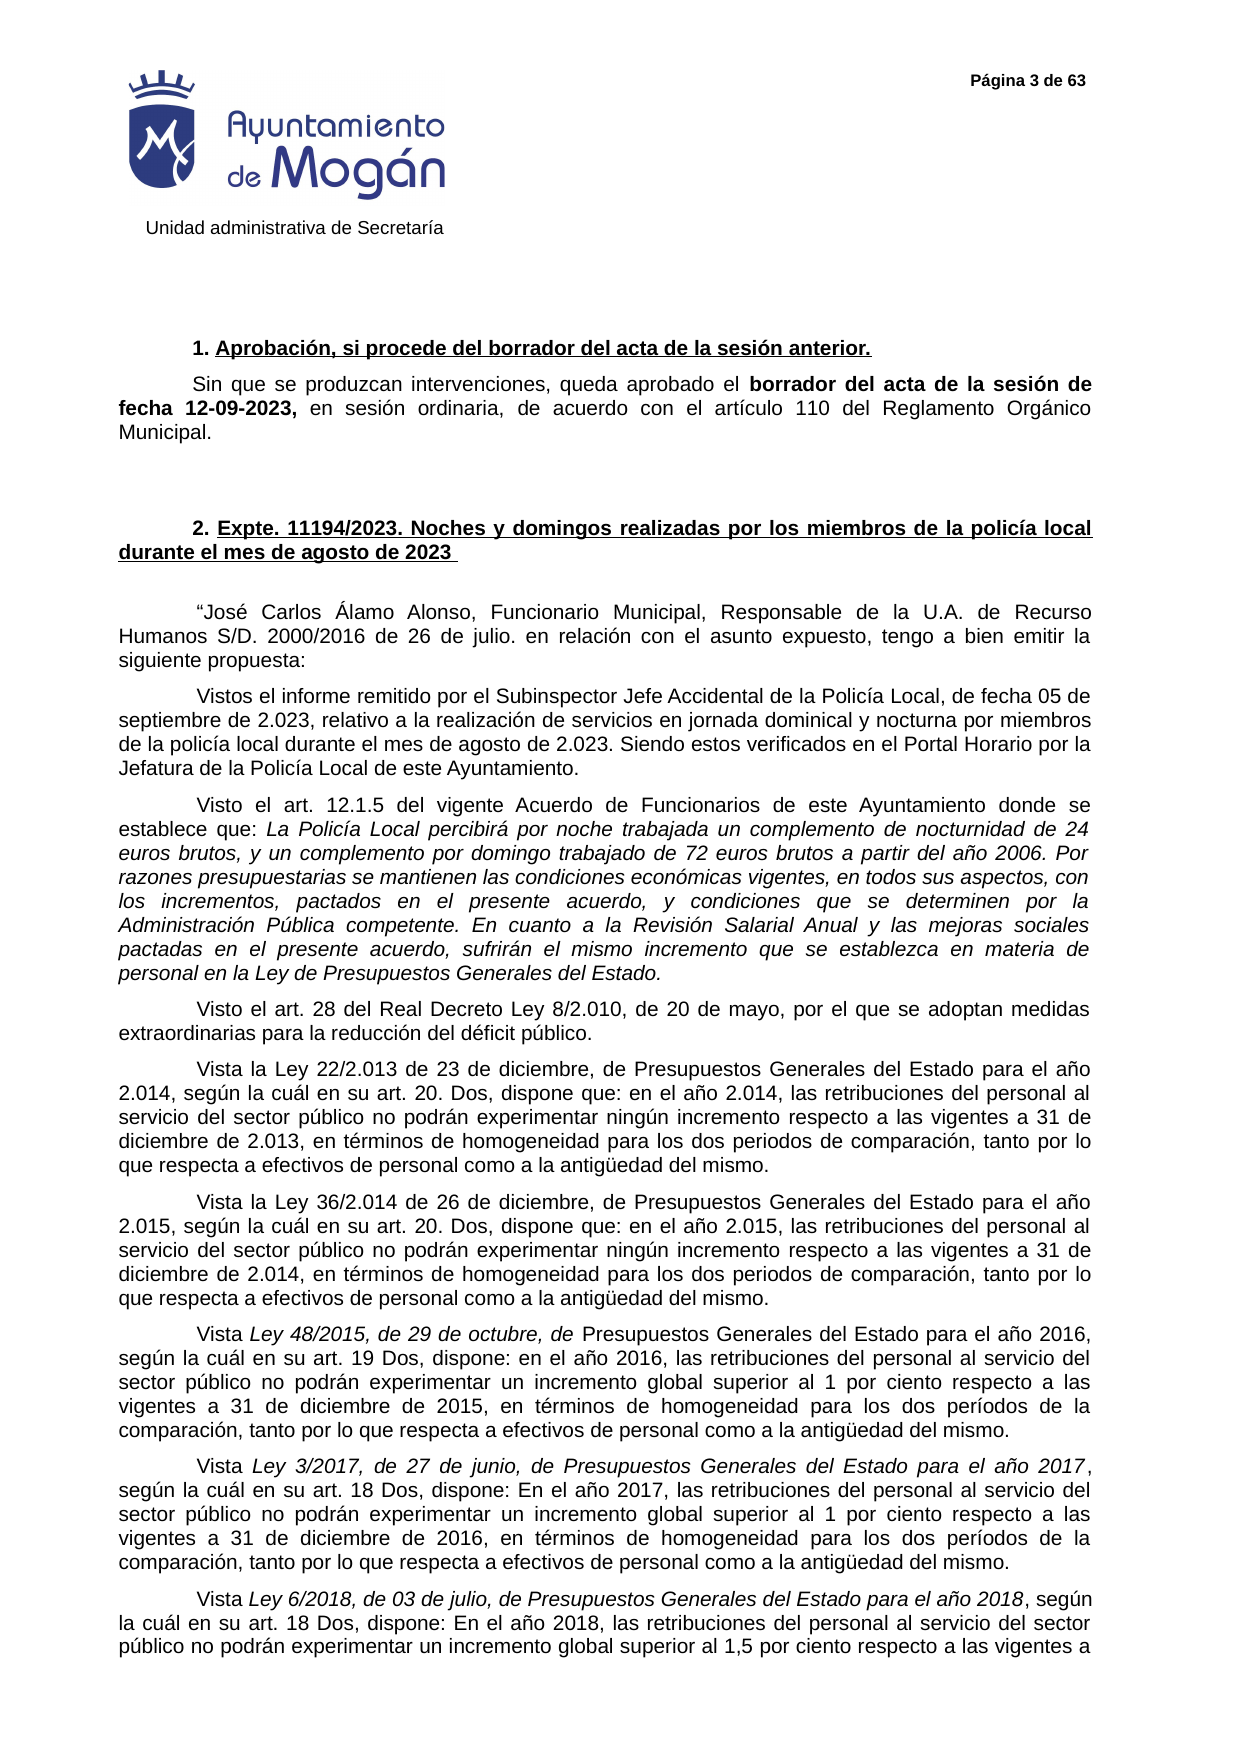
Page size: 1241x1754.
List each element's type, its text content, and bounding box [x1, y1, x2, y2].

picture [128, 70, 445, 206]
text Vista la Ley 36/2.014 de 26 de diciembre, de Presupuestos Generales del Estado para el año 2.015, según la cuál en su art. 20. Dos, dispone que: en el año 2.015, las retribuciones del personal al servicio del sector público no podrán experimentar ningún incremento respecto a las vigentes a 31 de diciembre de 2.014, en términos de homogeneidad para los dos periodos de comparación, tanto por lo que respecta a efectivos de personal como a la antigüedad del mismo. [118, 1189, 1092, 1309]
text 1. Aprobación, si procede del borrador del acta de la sesión anterior. [118, 335, 1092, 359]
text Visto el art. 12.1.5 del vigente Acuerdo de Funcionarios de este Ayuntamiento donde se establece que: La Policía Local percibirá por noche trabajada un complemento de nocturnidad de 24 euros brutos, y un complemento por domingo trabajado de 72 euros brutos a partir del año 2006. Por razones presupuestarias se mantienen las condiciones económicas vigentes, en todos sus aspectos, con los incrementos, pactados en el presente acuerdo, y condiciones que se determinen por la Administración Pública competente. En cuanto a la Revisión Salarial Anual y las mejoras sociales pactadas en el presente acuerdo, sufrirán el mismo incremento que se establezca en materia de personal en la Ley de Presupuestos Generales del Estado. [118, 793, 1092, 984]
text Vista Ley 3/2017, de 27 de junio, de Presupuestos Generales del Estado para el año 2017, según la cuál en su art. 18 Dos, dispone: En el año 2017, las retribuciones del personal al servicio del sector público no podrán experimentar un incremento global superior al 1 por ciento respecto a las vigentes a 31 de diciembre de 2016, en términos de homogeneidad para los dos períodos de la comparación, tanto por lo que respecta a efectivos de personal como a la antigüedad del mismo. [118, 1454, 1092, 1574]
text Vista Ley 48/2015, de 29 de octubre, de Presupuestos Generales del Estado para el año 2016, según la cuál en su art. 19 Dos, dispone: en el año 2016, las retribuciones del personal al servicio del sector público no podrán experimentar un incremento global superior al 1 por ciento respecto a las vigentes a 31 de diciembre de 2015, en términos de homogeneidad para los dos períodos de la comparación, tanto por lo que respecta a efectivos de personal como a la antigüedad del mismo. [118, 1322, 1092, 1442]
text Visto el art. 28 del Real Decreto Ley 8/2.010, de 20 de mayo, por el que se adoptan medidas extraordinarias para la reducción del déficit público. [118, 997, 1092, 1045]
text 2. Expte. 11194/2023. Noches y domingos realizadas por los miembros de la policía local durante el mes de agosto de 2023 [118, 516, 1092, 563]
text Sin que se produzcan intervenciones, queda aprobado el borrador del acta de la sesión de fecha 12-09-2023, en sesión ordinaria, de acuerdo con el artículo 110 del Reglamento Orgánico Municipal. [118, 372, 1092, 444]
text Vista Ley 6/2018, de 03 de julio, de Presupuestos Generales del Estado para el año 2018, según la cuál en su art. 18 Dos, dispone: En el año 2018, las retribuciones del personal al servicio del sector público no podrán experimentar un incremento global superior al 1,5 por ciento respecto a las vigentes a [118, 1586, 1092, 1658]
text “José Carlos Álamo Alonso, Funcionario Municipal, Responsable de la U.A. de Recurso Humanos S/D. 2000/2016 de 26 de julio. en relación con el asunto expuesto, tengo a bien emitir la siguiente propuesta: [118, 600, 1092, 672]
text Vista la Ley 22/2.013 de 23 de diciembre, de Presupuestos Generales del Estado para el año 2.014, según la cuál en su art. 20. Dos, dispone que: en el año 2.014, las retribuciones del personal al servicio del sector público no podrán experimentar ningún incremento respecto a las vigentes a 31 de diciembre de 2.013, en términos de homogeneidad para los dos periodos de comparación, tanto por lo que respecta a efectivos de personal como a la antigüedad del mismo. [118, 1057, 1092, 1177]
text Vistos el informe remitido por el Subinspector Jefe Accidental de la Policía Local, de fecha 05 de septiembre de 2.023, relativo a la realización de servicios en jornada dominical y nocturna por miembros de la policía local durante el mes de agosto de 2.023. Siendo estos verificados en el Portal Horario por la Jefatura de la Policía Local de este Ayuntamiento. [118, 684, 1092, 780]
